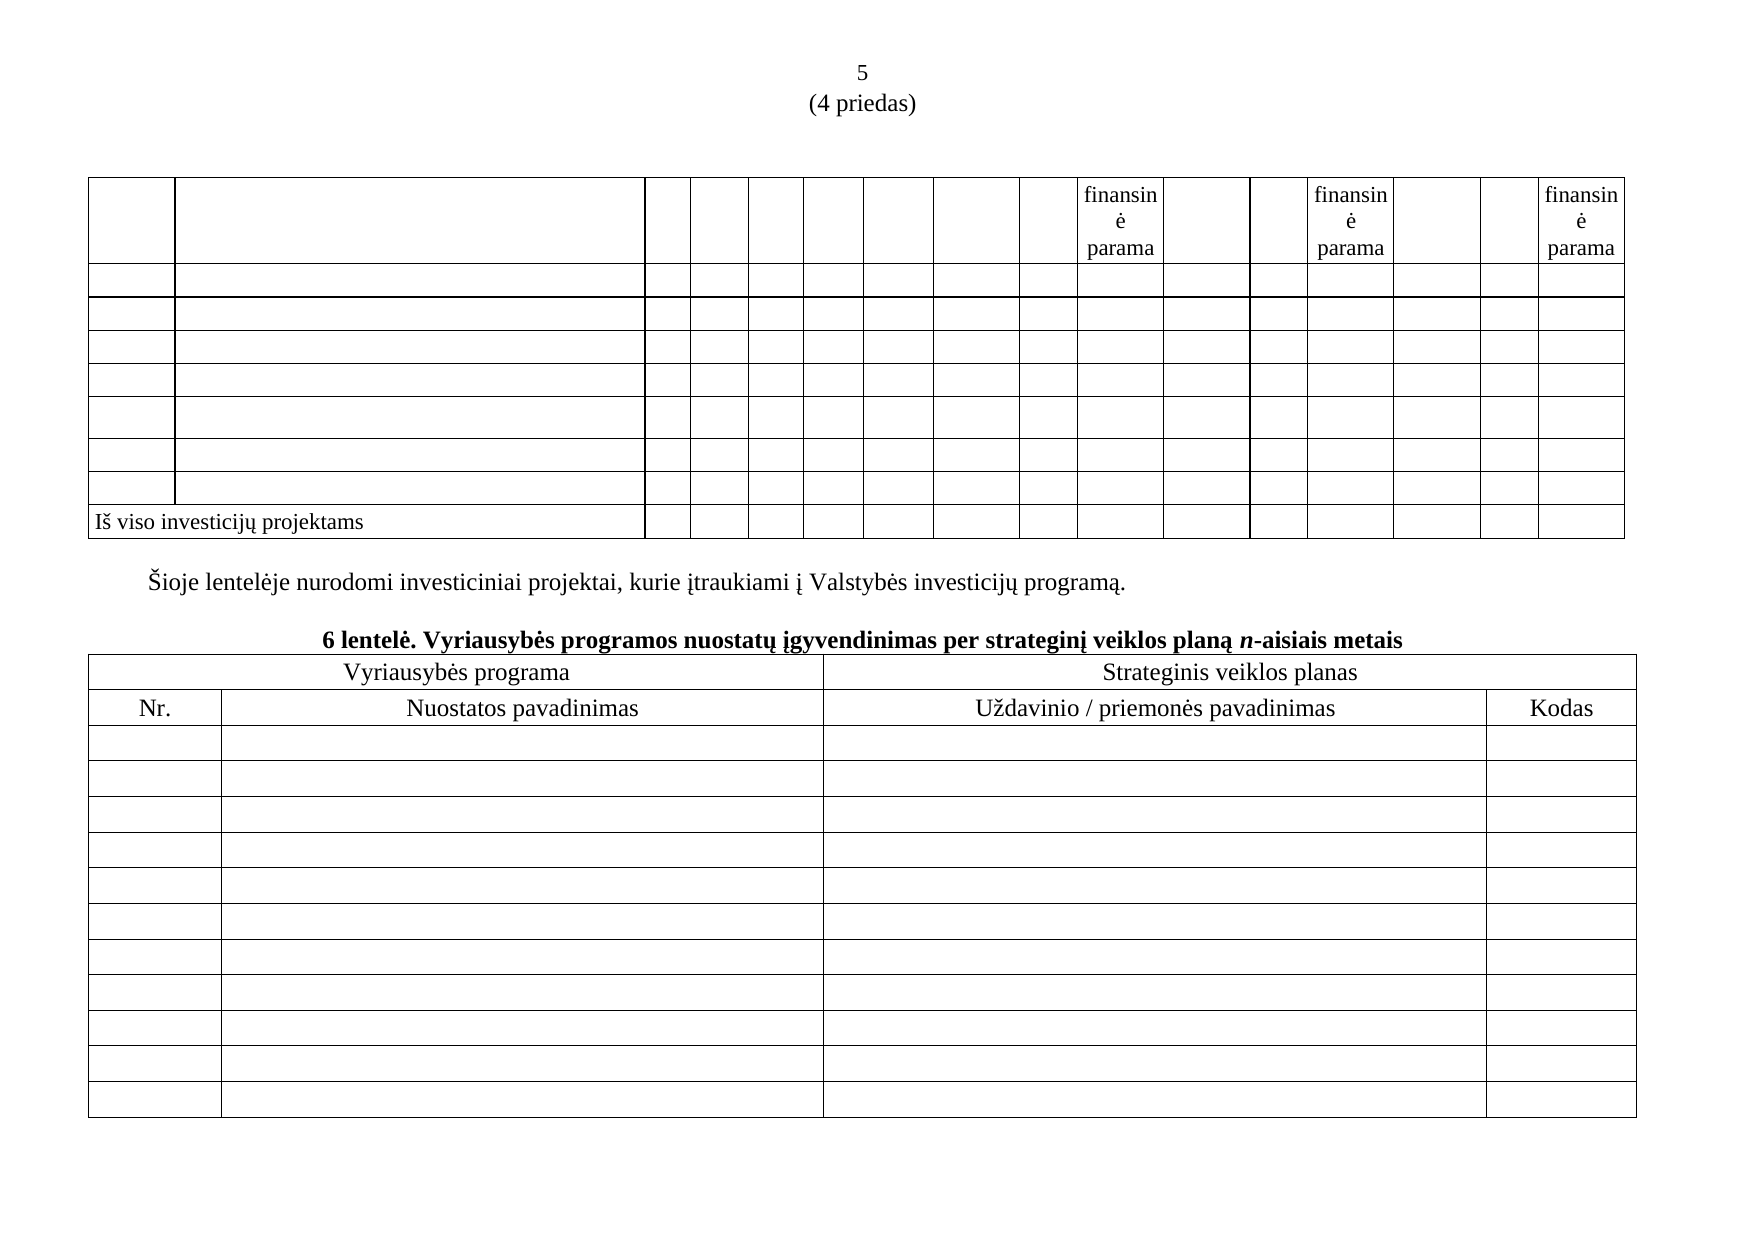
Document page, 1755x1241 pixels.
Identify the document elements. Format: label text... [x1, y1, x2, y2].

text Šioje lentelėje nurodomi investiciniai projektai, kurie įtraukiami į Valstybės investicijų programą. [89, 567, 1636, 596]
table_cell [222, 833, 823, 867]
table_cell [1487, 940, 1636, 974]
table_cell [646, 397, 690, 438]
table_cell Uždavinio / priemonės pavadinimas [824, 690, 1486, 725]
table_cell [1487, 904, 1636, 938]
table_cell [1394, 298, 1480, 329]
table_cell [1481, 364, 1538, 396]
table_cell [864, 331, 933, 363]
table_cell [934, 472, 1019, 504]
table_cell [1394, 505, 1480, 537]
table_cell [176, 364, 644, 396]
table_cell [1481, 264, 1538, 296]
table_cell [222, 940, 823, 974]
table_cell [1308, 264, 1393, 296]
table_cell [89, 833, 221, 867]
table_cell [1394, 178, 1480, 263]
table_cell [1308, 397, 1393, 438]
table_cell [89, 726, 221, 760]
table_cell [1394, 264, 1480, 296]
table_cell [1251, 264, 1307, 296]
table_cell [1487, 1082, 1636, 1117]
table_cell [222, 868, 823, 903]
table_cell [824, 761, 1486, 796]
table_cell [1481, 397, 1538, 438]
table_cell [691, 439, 748, 471]
table_cell [1539, 397, 1624, 438]
table_cell [691, 298, 748, 329]
table_cell [1078, 264, 1163, 296]
table_cell [89, 439, 174, 471]
table_cell [1487, 1011, 1636, 1045]
table_cell [804, 505, 863, 537]
table_cell [749, 298, 803, 329]
table_cell [222, 726, 823, 760]
table_cell [864, 505, 933, 537]
table_cell [749, 472, 803, 504]
table_cell Nr. [89, 690, 221, 725]
table_cell [89, 298, 174, 329]
table_cell [1251, 505, 1307, 537]
table_cell Kodas [1487, 690, 1636, 725]
table_cell [1020, 472, 1077, 504]
text 6 lentelė. Vyriausybės programos nuostatų įgyvendinimas per strateginį veiklos planą n-aisiais metais [89, 625, 1636, 653]
table_cell [646, 298, 690, 329]
table_cell [176, 298, 644, 329]
table_cell [1394, 364, 1480, 396]
table_cell finansinė parama [1539, 178, 1624, 263]
table_cell [89, 797, 221, 832]
table_cell [1078, 331, 1163, 363]
table_cell [1251, 298, 1307, 329]
table_header [864, 178, 933, 263]
table_cell [691, 364, 748, 396]
table_cell [804, 364, 863, 396]
table_cell [1078, 364, 1163, 396]
table_cell [1308, 505, 1393, 537]
table_cell [1394, 439, 1480, 471]
table_cell [749, 331, 803, 363]
table_cell [89, 975, 221, 1010]
table_cell [1481, 505, 1538, 537]
table_cell [1251, 364, 1307, 396]
table_cell [934, 439, 1019, 471]
table_cell [1481, 439, 1538, 471]
table_cell [1539, 364, 1624, 396]
table_cell [1308, 298, 1393, 329]
table_cell [89, 904, 221, 938]
table_cell [691, 505, 748, 537]
table_cell [1394, 472, 1480, 504]
table_cell [1539, 298, 1624, 329]
table_cell [1078, 397, 1163, 438]
table_cell [824, 797, 1486, 832]
table_cell [824, 833, 1486, 867]
table_cell [864, 264, 933, 296]
table_cell [1164, 298, 1249, 329]
table_cell [89, 1011, 221, 1045]
table_cell Iš viso investicijų projektams [89, 505, 644, 537]
table_cell [934, 178, 1019, 263]
table_cell [804, 472, 863, 504]
table_cell [89, 868, 221, 903]
table_cell [176, 331, 644, 363]
table_cell [1481, 472, 1538, 504]
table_cell [1539, 439, 1624, 471]
table_cell [934, 505, 1019, 537]
table_cell [646, 505, 690, 537]
table_cell [1020, 331, 1077, 363]
table_cell [1539, 472, 1624, 504]
table_cell [824, 1046, 1486, 1081]
table_cell [1308, 472, 1393, 504]
table_cell [1251, 331, 1307, 363]
table_cell [824, 1011, 1486, 1045]
table_cell [864, 364, 933, 396]
table_cell [222, 761, 823, 796]
table_cell [646, 264, 690, 296]
table_cell [1539, 331, 1624, 363]
table_cell [222, 797, 823, 832]
table_cell [691, 331, 748, 363]
table_cell [824, 904, 1486, 938]
table_cell [1481, 331, 1538, 363]
table_cell [1251, 178, 1307, 263]
table_cell [222, 975, 823, 1010]
table_cell [804, 264, 863, 296]
table_cell [749, 505, 803, 537]
table_cell [89, 264, 174, 296]
table_cell [864, 472, 933, 504]
table_cell [1164, 472, 1249, 504]
table_cell [222, 1082, 823, 1117]
table_cell [749, 364, 803, 396]
table_cell [646, 439, 690, 471]
table_cell [646, 331, 690, 363]
table_cell [176, 397, 644, 438]
table_cell [749, 264, 803, 296]
table_cell [646, 178, 690, 263]
table_cell [646, 364, 690, 396]
table_cell [1487, 1046, 1636, 1081]
table_cell [89, 397, 174, 438]
table_cell [1308, 439, 1393, 471]
table_cell [1487, 833, 1636, 867]
table_cell [749, 439, 803, 471]
table_cell [222, 1046, 823, 1081]
table_cell [89, 1082, 221, 1117]
table_cell [1308, 364, 1393, 396]
table_cell [222, 1011, 823, 1045]
table_cell [1308, 331, 1393, 363]
table_header Vyriausybės programa [89, 655, 823, 689]
table_cell [1164, 439, 1249, 471]
table_cell [89, 761, 221, 796]
table_cell [1020, 505, 1077, 537]
table_cell [824, 940, 1486, 974]
table_cell [824, 868, 1486, 903]
table_cell [176, 439, 644, 471]
table_cell [1251, 397, 1307, 438]
table_cell [1487, 797, 1636, 832]
table_cell [804, 397, 863, 438]
table_cell [1020, 439, 1077, 471]
table_cell [824, 1082, 1486, 1117]
table_cell [176, 472, 644, 504]
table_cell [176, 264, 644, 296]
table_cell [1078, 439, 1163, 471]
table_cell [1539, 505, 1624, 537]
table_cell [89, 1046, 221, 1081]
table_header [176, 178, 644, 263]
table_cell Nuostatos pavadinimas [222, 690, 823, 725]
table_cell [89, 364, 174, 396]
table_cell [646, 472, 690, 504]
table_cell [89, 472, 174, 504]
table_cell [1078, 472, 1163, 504]
table_cell [89, 940, 221, 974]
table_cell [1394, 397, 1480, 438]
table_cell finansinė parama [1078, 178, 1163, 263]
table_cell [1164, 505, 1249, 537]
table_cell [1020, 298, 1077, 329]
table_cell [1539, 264, 1624, 296]
table_cell [934, 364, 1019, 396]
table_cell [1487, 975, 1636, 1010]
table_cell [934, 264, 1019, 296]
table_cell [934, 298, 1019, 329]
table_cell [864, 298, 933, 329]
table_cell [691, 472, 748, 504]
table_cell [1020, 364, 1077, 396]
table_cell [864, 439, 933, 471]
table_cell [934, 397, 1019, 438]
table_header Strateginis veiklos planas [824, 655, 1636, 689]
table_cell [1020, 397, 1077, 438]
table_cell [1020, 178, 1077, 263]
table_cell [1164, 178, 1249, 263]
table_cell [1164, 331, 1249, 363]
table_header [749, 178, 803, 263]
table_cell finansinė parama [1308, 178, 1393, 263]
table_cell [691, 178, 748, 263]
table_cell [1251, 439, 1307, 471]
table_cell [1487, 868, 1636, 903]
table_cell [824, 726, 1486, 760]
table_cell [804, 298, 863, 329]
table_cell [749, 397, 803, 438]
table_cell [804, 439, 863, 471]
table_header [804, 178, 863, 263]
table_cell [1164, 264, 1249, 296]
table_cell [222, 904, 823, 938]
table_cell [864, 397, 933, 438]
table_cell [934, 331, 1019, 363]
table_cell [1020, 264, 1077, 296]
table_header [89, 178, 174, 263]
table_cell [691, 264, 748, 296]
table_cell [1487, 761, 1636, 796]
table_cell [1481, 178, 1538, 263]
table_cell [804, 331, 863, 363]
table_cell [1078, 505, 1163, 537]
table_cell [1487, 726, 1636, 760]
table_cell [691, 397, 748, 438]
table_cell [1251, 472, 1307, 504]
table_cell [1394, 331, 1480, 363]
table_cell [824, 975, 1486, 1010]
table_cell [1078, 298, 1163, 329]
table_cell [1164, 364, 1249, 396]
table_cell [1481, 298, 1538, 329]
table_cell [1164, 397, 1249, 438]
table_cell [89, 331, 174, 363]
